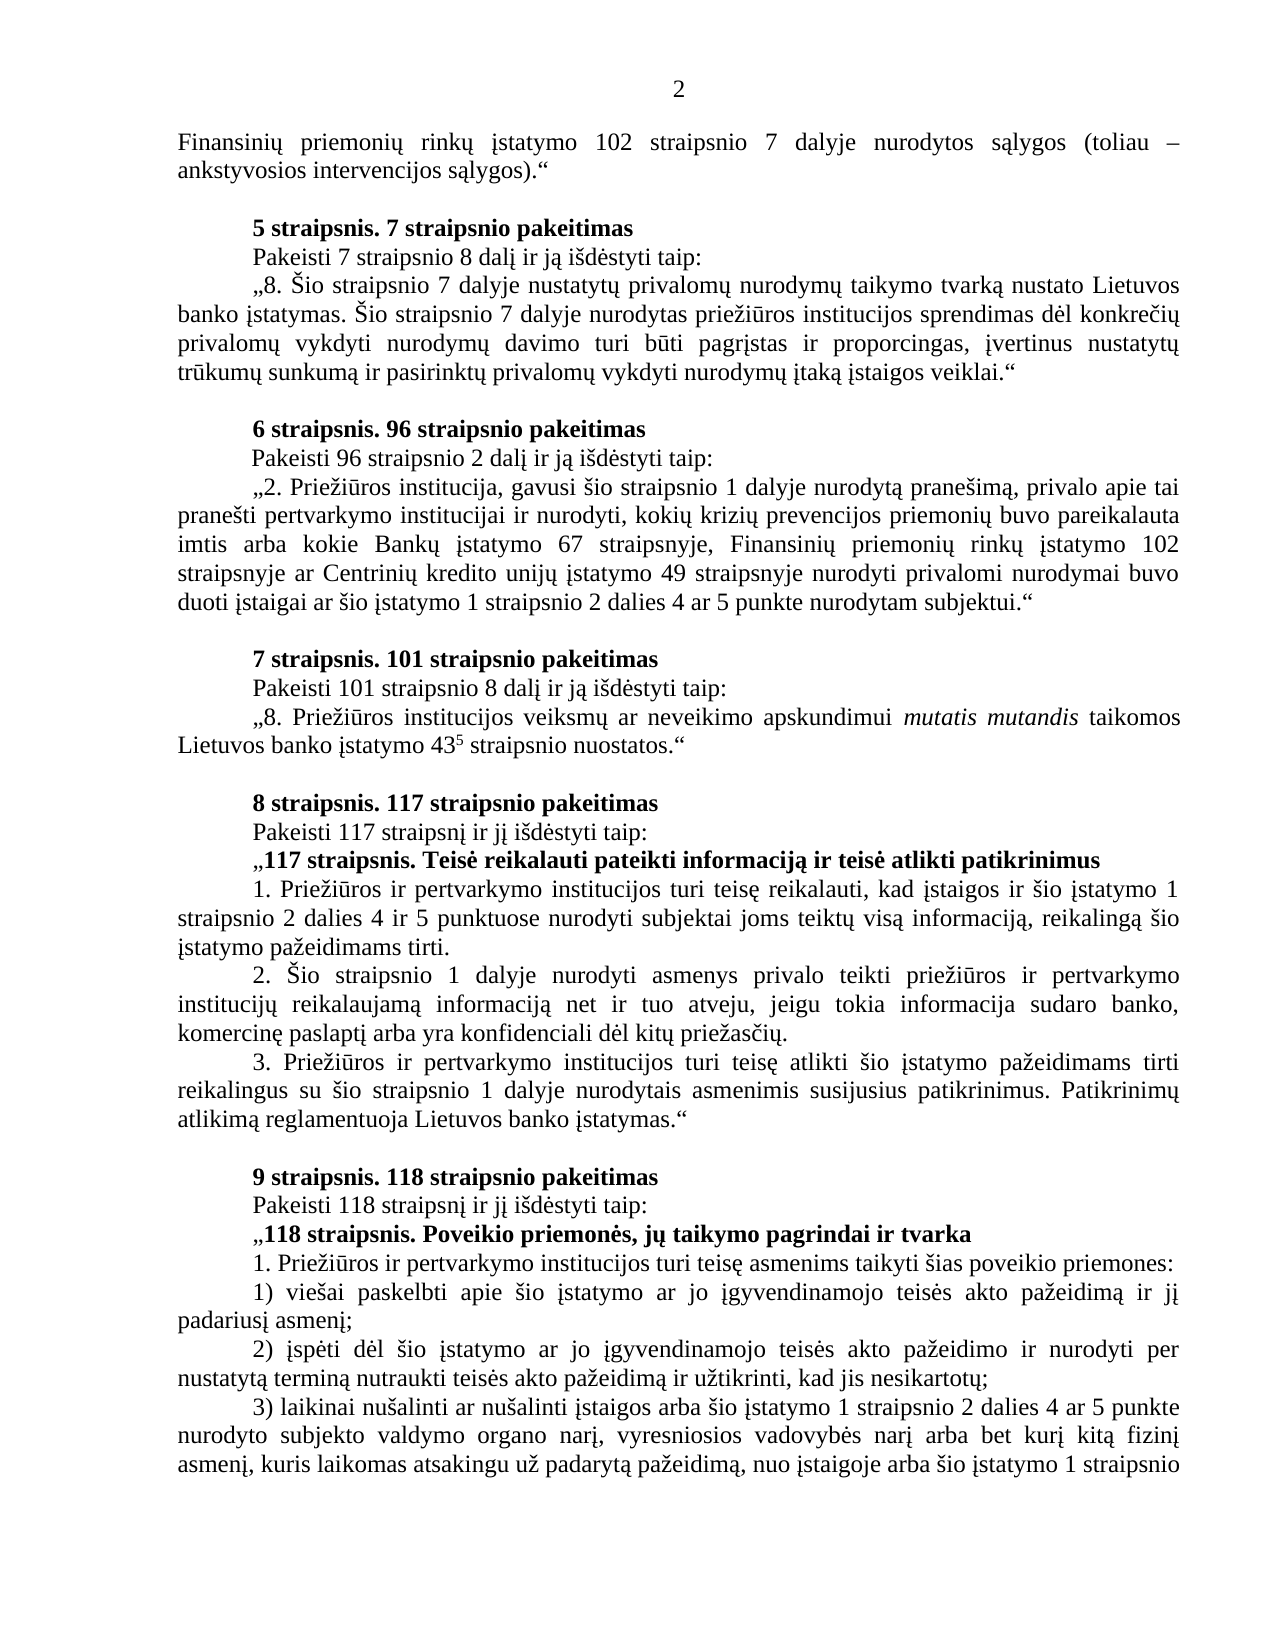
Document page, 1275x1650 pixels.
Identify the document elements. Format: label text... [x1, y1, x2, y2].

text Pakeisti 7 straipsnio 8 dalį ir ją išdėstyti taip: [177, 242, 1181, 270]
text 8 straipsnis. 117 straipsnio pakeitimas [177, 788, 1181, 817]
text 5 straipsnis. 7 straipsnio pakeitimas [177, 213, 1181, 242]
text „118 straipsnis. Poveikio priemonės, jų taikymo pagrindai ir tvarka [177, 1219, 1181, 1248]
text Pakeisti 96 straipsnio 2 dalį ir ją išdėstyti taip: [177, 443, 1181, 472]
text „117 straipsnis. Teisė reikalauti pateikti informaciją ir teisė atlikti patikrinimus [177, 845, 1181, 874]
text 1. Priežiūros ir pertvarkymo institucijos turi teisę reikalauti, kad įstaigos ir šio įstatymo 1 straipsnio 2 dalies 4 ir 5 punktuose nurodyti subjektai joms teiktų visą informaciją, reikalingą šio įstatymo pažeidimams tirti. [177, 874, 1181, 960]
text „8. Šio straipsnio 7 dalyje nustatytų privalomų nurodymų taikymo tvarką nustato Lietuvos banko įstatymas. Šio straipsnio 7 dalyje nurodytas priežiūros institucijos sprendimas dėl konkrečių privalomų vykdyti nurodymų davimo turi būti pagrįstas ir proporcingas, įvertinus nustatytų trūkumų sunkumą ir pasirinktų privalomų vykdyti nurodymų įtaką įstaigos veiklai.“ [177, 270, 1181, 385]
text Pakeisti 101 straipsnio 8 dalį ir ją išdėstyti taip: [177, 673, 1181, 702]
text Pakeisti 117 straipsnį ir jį išdėstyti taip: [177, 817, 1181, 845]
text 2. Šio straipsnio 1 dalyje nurodyti asmenys privalo teikti priežiūros ir pertvarkymo institucijų reikalaujamą informaciją net ir tuo atveju, jeigu tokia informacija sudaro banko, komercinę paslaptį arba yra konfidenciali dėl kitų priežasčių. [177, 960, 1181, 1047]
text 1) viešai paskelbti apie šio įstatymo ar jo įgyvendinamojo teisės akto pažeidimą ir jį padariusį asmenį; [177, 1277, 1181, 1334]
text 3) laikinai nušalinti ar nušalinti įstaigos arba šio įstatymo 1 straipsnio 2 dalies 4 ar 5 punkte nurodyto subjekto valdymo organo narį, vyresniosios vadovybės narį arba bet kurį kitą fizinį asmenį, kuris laikomas atsakingu už padarytą pažeidimą, nuo įstaigoje arba šio įstatymo 1 straipsnio [177, 1392, 1181, 1478]
text 6 straipsnis. 96 straipsnio pakeitimas [177, 414, 1181, 443]
text 2) įspėti dėl šio įstatymo ar jo įgyvendinamojo teisės akto pažeidimo ir nurodyti per nustatytą terminą nutraukti teisės akto pažeidimą ir užtikrinti, kad jis nesikartotų; [177, 1334, 1181, 1392]
text 3. Priežiūros ir pertvarkymo institucijos turi teisę atlikti šio įstatymo pažeidimams tirti reikalingus su šio straipsnio 1 dalyje nurodytais asmenimis susijusius patikrinimus. Patikrinimų atlikimą reglamentuoja Lietuvos banko įstatymas.“ [177, 1047, 1181, 1133]
text „8. Priežiūros institucijos veiksmų ar neveikimo apskundimui mutatis mutandis taikomos Lietuvos banko įstatymo 435 straipsnio nuostatos.“ [177, 702, 1181, 759]
text 9 straipsnis. 118 straipsnio pakeitimas [177, 1162, 1181, 1190]
text 1. Priežiūros ir pertvarkymo institucijos turi teisę asmenims taikyti šias poveikio priemones: [177, 1248, 1181, 1277]
text Finansinių priemonių rinkų įstatymo 102 straipsnio 7 dalyje nurodytos sąlygos (toliau – ankstyvosios intervencijos sąlygos).“ [177, 127, 1181, 184]
text „2. Priežiūros institucija, gavusi šio straipsnio 1 dalyje nurodytą pranešimą, privalo apie tai pranešti pertvarkymo institucijai ir nurodyti, kokių krizių prevencijos priemonių buvo pareikalauta imtis arba kokie Bankų įstatymo 67 straipsnyje, Finansinių priemonių rinkų įstatymo 102 straipsnyje ar Centrinių kredito unijų įstatymo 49 straipsnyje nurodyti privalomi nurodymai buvo duoti įstaigai ar šio įstatymo 1 straipsnio 2 dalies 4 ar 5 punkte nurodytam subjektui.“ [177, 472, 1181, 615]
text Pakeisti 118 straipsnį ir jį išdėstyti taip: [177, 1190, 1181, 1219]
text 7 straipsnis. 101 straipsnio pakeitimas [177, 644, 1181, 673]
